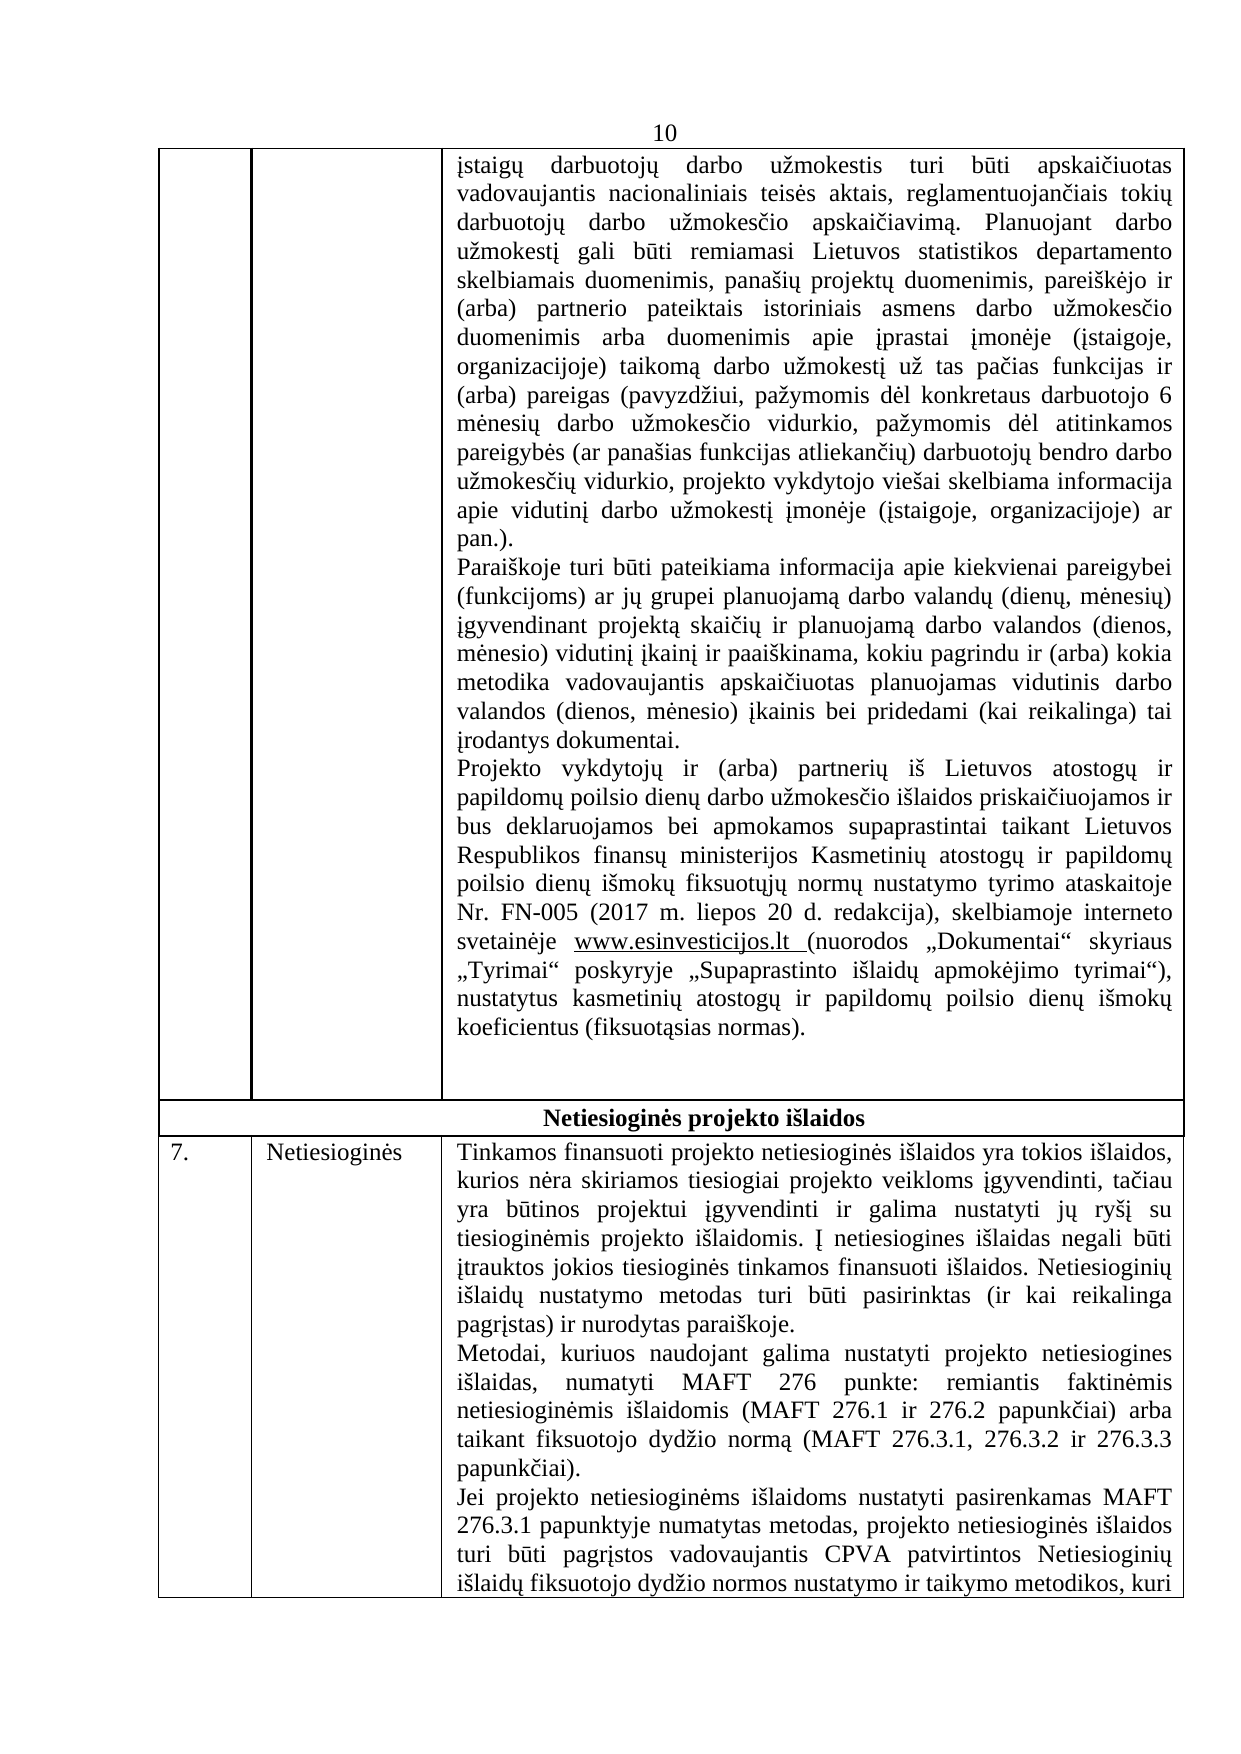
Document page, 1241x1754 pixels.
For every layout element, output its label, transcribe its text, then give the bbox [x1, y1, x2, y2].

table_cell 7. [159, 1137, 251, 1597]
table_cell Netiesioginės [252, 1137, 441, 1597]
table_cell [253, 149, 441, 1098]
table_cell Darbo užmokestis ir su juo susijusios išmokos už personalo, pasamdyto ar priskirto išskirtinai projekto veikloms vykdyti ir administruoti projektą bei vykdyti projekto viešinimo veiklas, faktiškai projekte dirbtą laiką (darbo užmokestis, socialinio draudimo mokesčiai, taip pat kitos pagal teisės aktus numatytos su darbo užmokesčiu susijusios išlaidos, jeigu jos atitinka įprastą projekto vykdyto ir partnerio darbo užmokesčio politiką) gali būti finansuojamos. Tinkamomis finansuoti darbo užmokesčio išlaidomis laikoma tik ta išlaidų dalis, kuri tiesiogiai susijusi su vykdomu projektu ir yra apskaičiuota ir išmokėta už darbo laiką, dirbtą projekte. Valstybinių institucijų darbuotojų darbo užmokesčio atitinkamos išlaidos laikomos tinkamomis finansuoti tokia apimtimi, kiek jos yra susijusios su veikla, kurios atitinkama valdžios institucija nevykdytų, jeigu toks projektas nebūtų vykdomas. Darbo užmokesčio išlaidos neturi viršyti atitinkamos specializacijos ir kvalifikacijos darbuotojams taikomų rinkos dydžių, išskyrus tinkamai pagrįstus atvejus. Biudžetinių įstaigų darbuotojų, pedagogų, švietimo įstaigų darbuotojų darbo užmokestis turi būti apskaičiuotas vadovaujantis nacionaliniais teisės aktais, reglamentuojančiais tokių darbuotojų darbo užmokesčio apskaičiavimą. Planuojant darbo užmokestį gali būti remiamasi Lietuvos statistikos departamento skelbiamais duomenimis, panašių projektų duomenimis, pareiškėjo ir (arba) partnerio pateiktais istoriniais asmens darbo užmokesčio duomenimis arba duomenimis apie įprastai įmonėje (įstaigoje, organizacijoje) taikomą darbo užmokestį už tas pačias funkcijas ir (arba) pareigas (pavyzdžiui, pažymomis dėl konkretaus darbuotojo 6 mėnesių darbo užmokesčio vidurkio, pažymomis dėl atitinkamos pareigybės (ar panašias funkcijas atliekančių) darbuotojų bendro darbo užmokesčių vidurkio, projekto vykdytojo viešai skelbiama informacija apie vidutinį darbo užmokestį įmonėje (įstaigoje, organizacijoje) ar pan.). Paraiškoje turi būti pateikiama informacija apie kiekvienai pareigybei (funkcijoms) ar jų grupei planuojamą darbo valandų (dienų, mėnesių) įgyvendinant projektą skaičių ir planuojamą darbo valandos (dienos, mėnesio) vidutinį įkainį ir paaiškinama, kokiu pagrindu ir (arba) kokia metodika vadovaujantis apskaičiuotas planuojamas vidutinis darbo valandos (dienos, mėnesio) įkainis bei pridedami (kai reikalinga) tai įrodantys dokumentai. Projekto vykdytojų ir (arba) partnerių iš Lietuvos atostogų ir papildomų poilsio dienų darbo užmokesčio išlaidos priskaičiuojamos ir bus deklaruojamos bei apmokamos supaprastintai taikant Lietuvos Respublikos finansų ministerijos Kasmetinių atostogų ir papildomų poilsio dienų išmokų fiksuotųjų normų nustatymo tyrimo ataskaitoje Nr. FN-005 (2017 m. liepos 20 d. redakcija), skelbiamoje interneto svetainėje www.esinvesticijos.lt (nuorodos „Dokumentai“ skyriaus „Tyrimai“ poskyryje „Supaprastinto išlaidų apmokėjimo tyrimai“), nustatytus kasmetinių atostogų ir papildomų poilsio dienų išmokų koeficientus (fiksuotąsias normas). [443, 149, 1183, 1098]
table_cell [160, 149, 250, 1098]
table_cell Netiesioginės projekto išlaidos [160, 1101, 1183, 1135]
